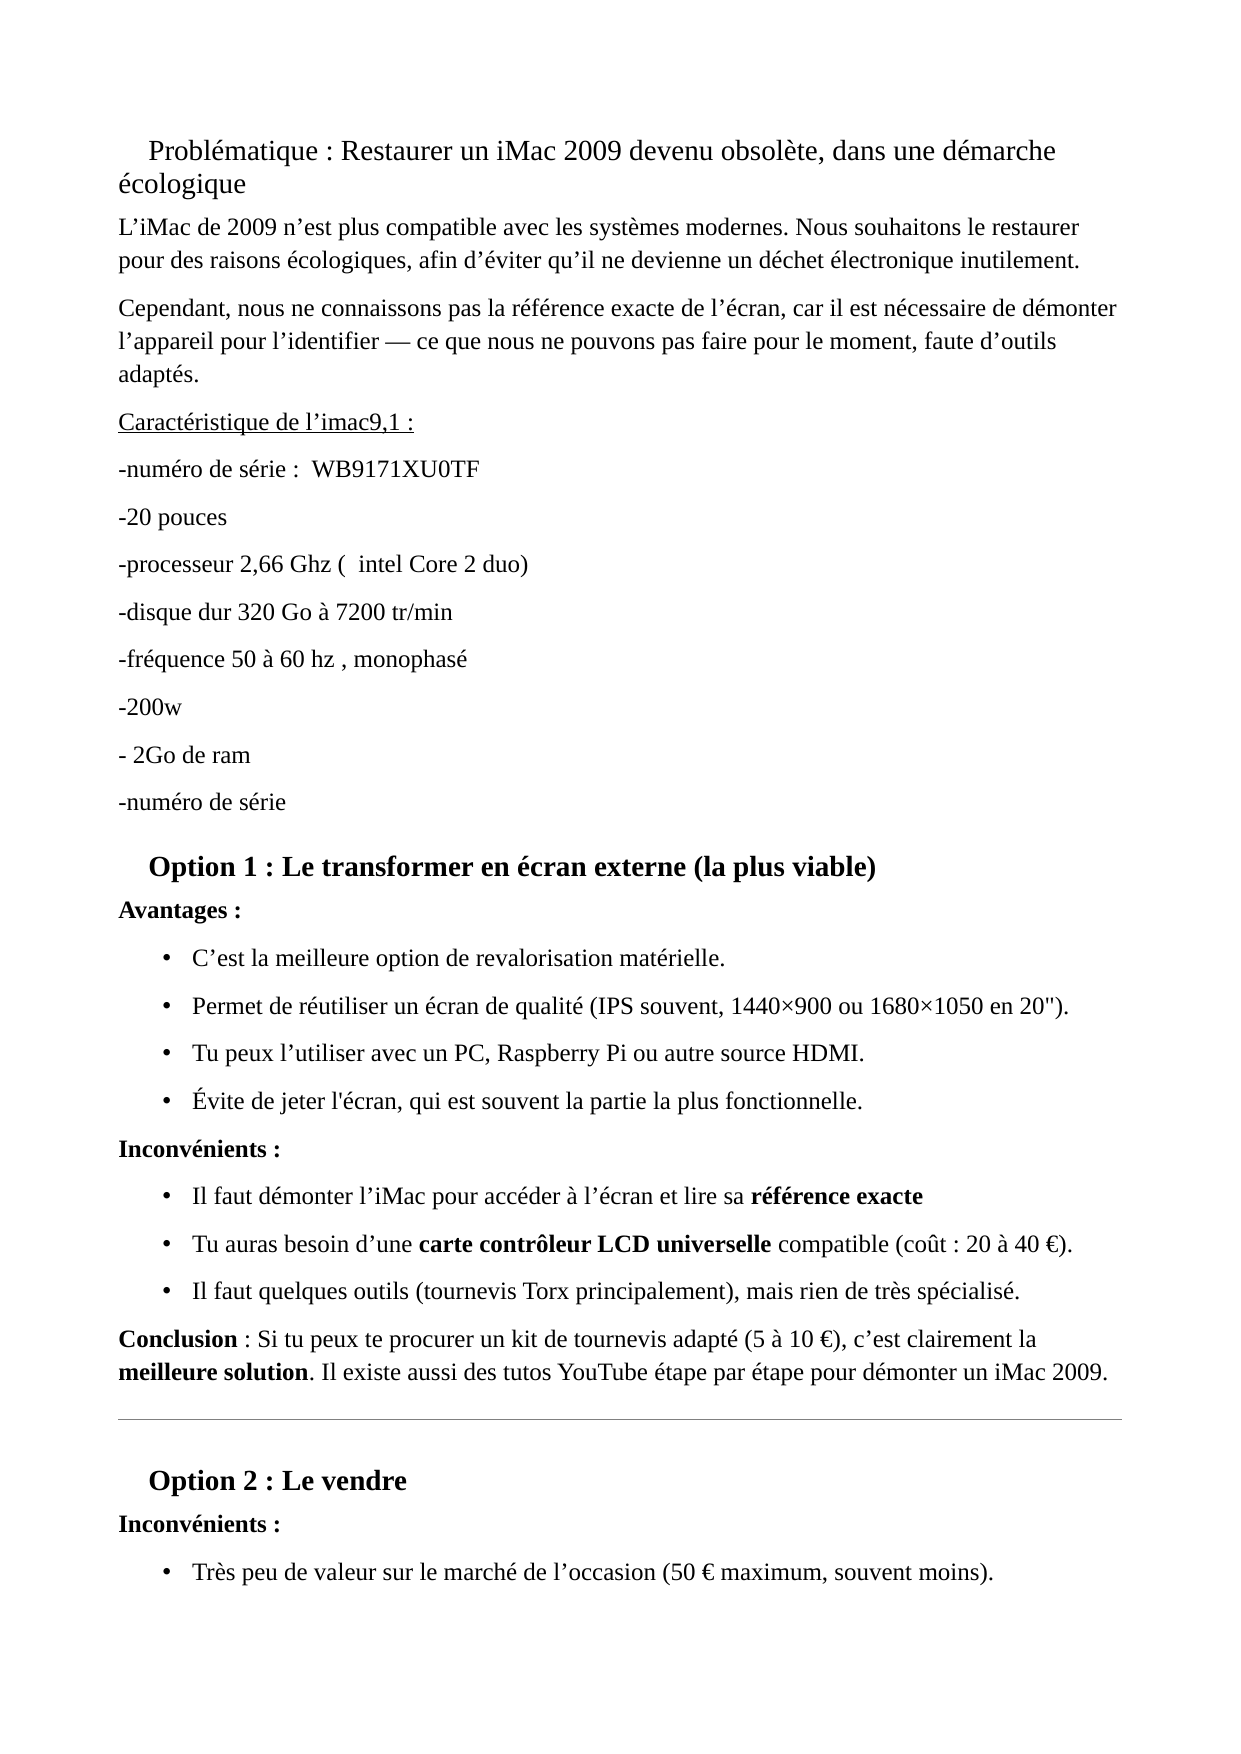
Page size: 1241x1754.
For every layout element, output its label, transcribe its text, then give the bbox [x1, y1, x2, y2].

list Tu auras besoin d’une carte contrôleur LCD universelle compatible (coût : 20 à 40 €). [162, 1229, 1122, 1258]
text -20 pouces [118, 502, 1122, 531]
text -200w [118, 692, 1122, 721]
text -numéro de série [118, 787, 1122, 816]
text L’iMac de 2009 n’est plus compatible avec les systèmes modernes. Nous souhaitons le restaurer pour des raisons écologiques, afin d’éviter qu’il ne devienne un déchet électronique inutilement. [118, 212, 1122, 274]
list Tu peux l’utiliser avec un PC, Raspberry Pi ou autre source HDMI. [162, 1038, 1122, 1067]
list Il faut démonter l’iMac pour accéder à l’écran et lire sa référence exacte [162, 1181, 1122, 1210]
list Permet de réutiliser un écran de qualité (IPS souvent, 1440×900 ou 1680×1050 en 20"). [162, 991, 1122, 1019]
subtitle ✅ Option 1 : Le transformer en écran externe (la plus viable) [118, 849, 1122, 883]
text Inconvénients : [118, 1509, 1122, 1538]
list Il faut quelques outils (tournevis Torx principalement), mais rien de très spécialisé. [162, 1276, 1122, 1305]
text Conclusion : Si tu peux te procurer un kit de tournevis adapté (5 à 10 €), c’est clairement la meilleure solution. Il existe aussi des tutos YouTube étape par étape pour démonter un iMac 2009. [118, 1324, 1122, 1386]
text Caractéristique de l’imac9,1 : [118, 407, 1122, 435]
text Avantages : [118, 896, 1122, 924]
text -disque dur 320 Go à 7200 tr/min [118, 597, 1122, 626]
text - 2Go de ram [118, 740, 1122, 768]
subtitle 🔧 Problématique : Restaurer un iMac 2009 devenu obsolète, dans une démarche écologique [118, 133, 1122, 200]
list C’est la meilleure option de revalorisation matérielle. [162, 943, 1122, 972]
text -numéro de série : WB9171XU0TF [118, 454, 1122, 483]
subtitle ❌ Option 2 : Le vendre [118, 1463, 1122, 1497]
text -processeur 2,66 Ghz ( intel Core 2 duo) [118, 549, 1122, 578]
text Inconvénients : [118, 1134, 1122, 1162]
text Cependant, nous ne connaissons pas la référence exacte de l’écran, car il est nécessaire de démonter l’appareil pour l’identifier — ce que nous ne pouvons pas faire pour le moment, faute d’outils adaptés. [118, 293, 1122, 388]
list Très peu de valeur sur le marché de l’occasion (50 € maximum, souvent moins). [162, 1557, 1122, 1586]
list Évite de jeter l'écran, qui est souvent la partie la plus fonctionnelle. [162, 1086, 1122, 1115]
text -fréquence 50 à 60 hz , monophasé [118, 644, 1122, 673]
